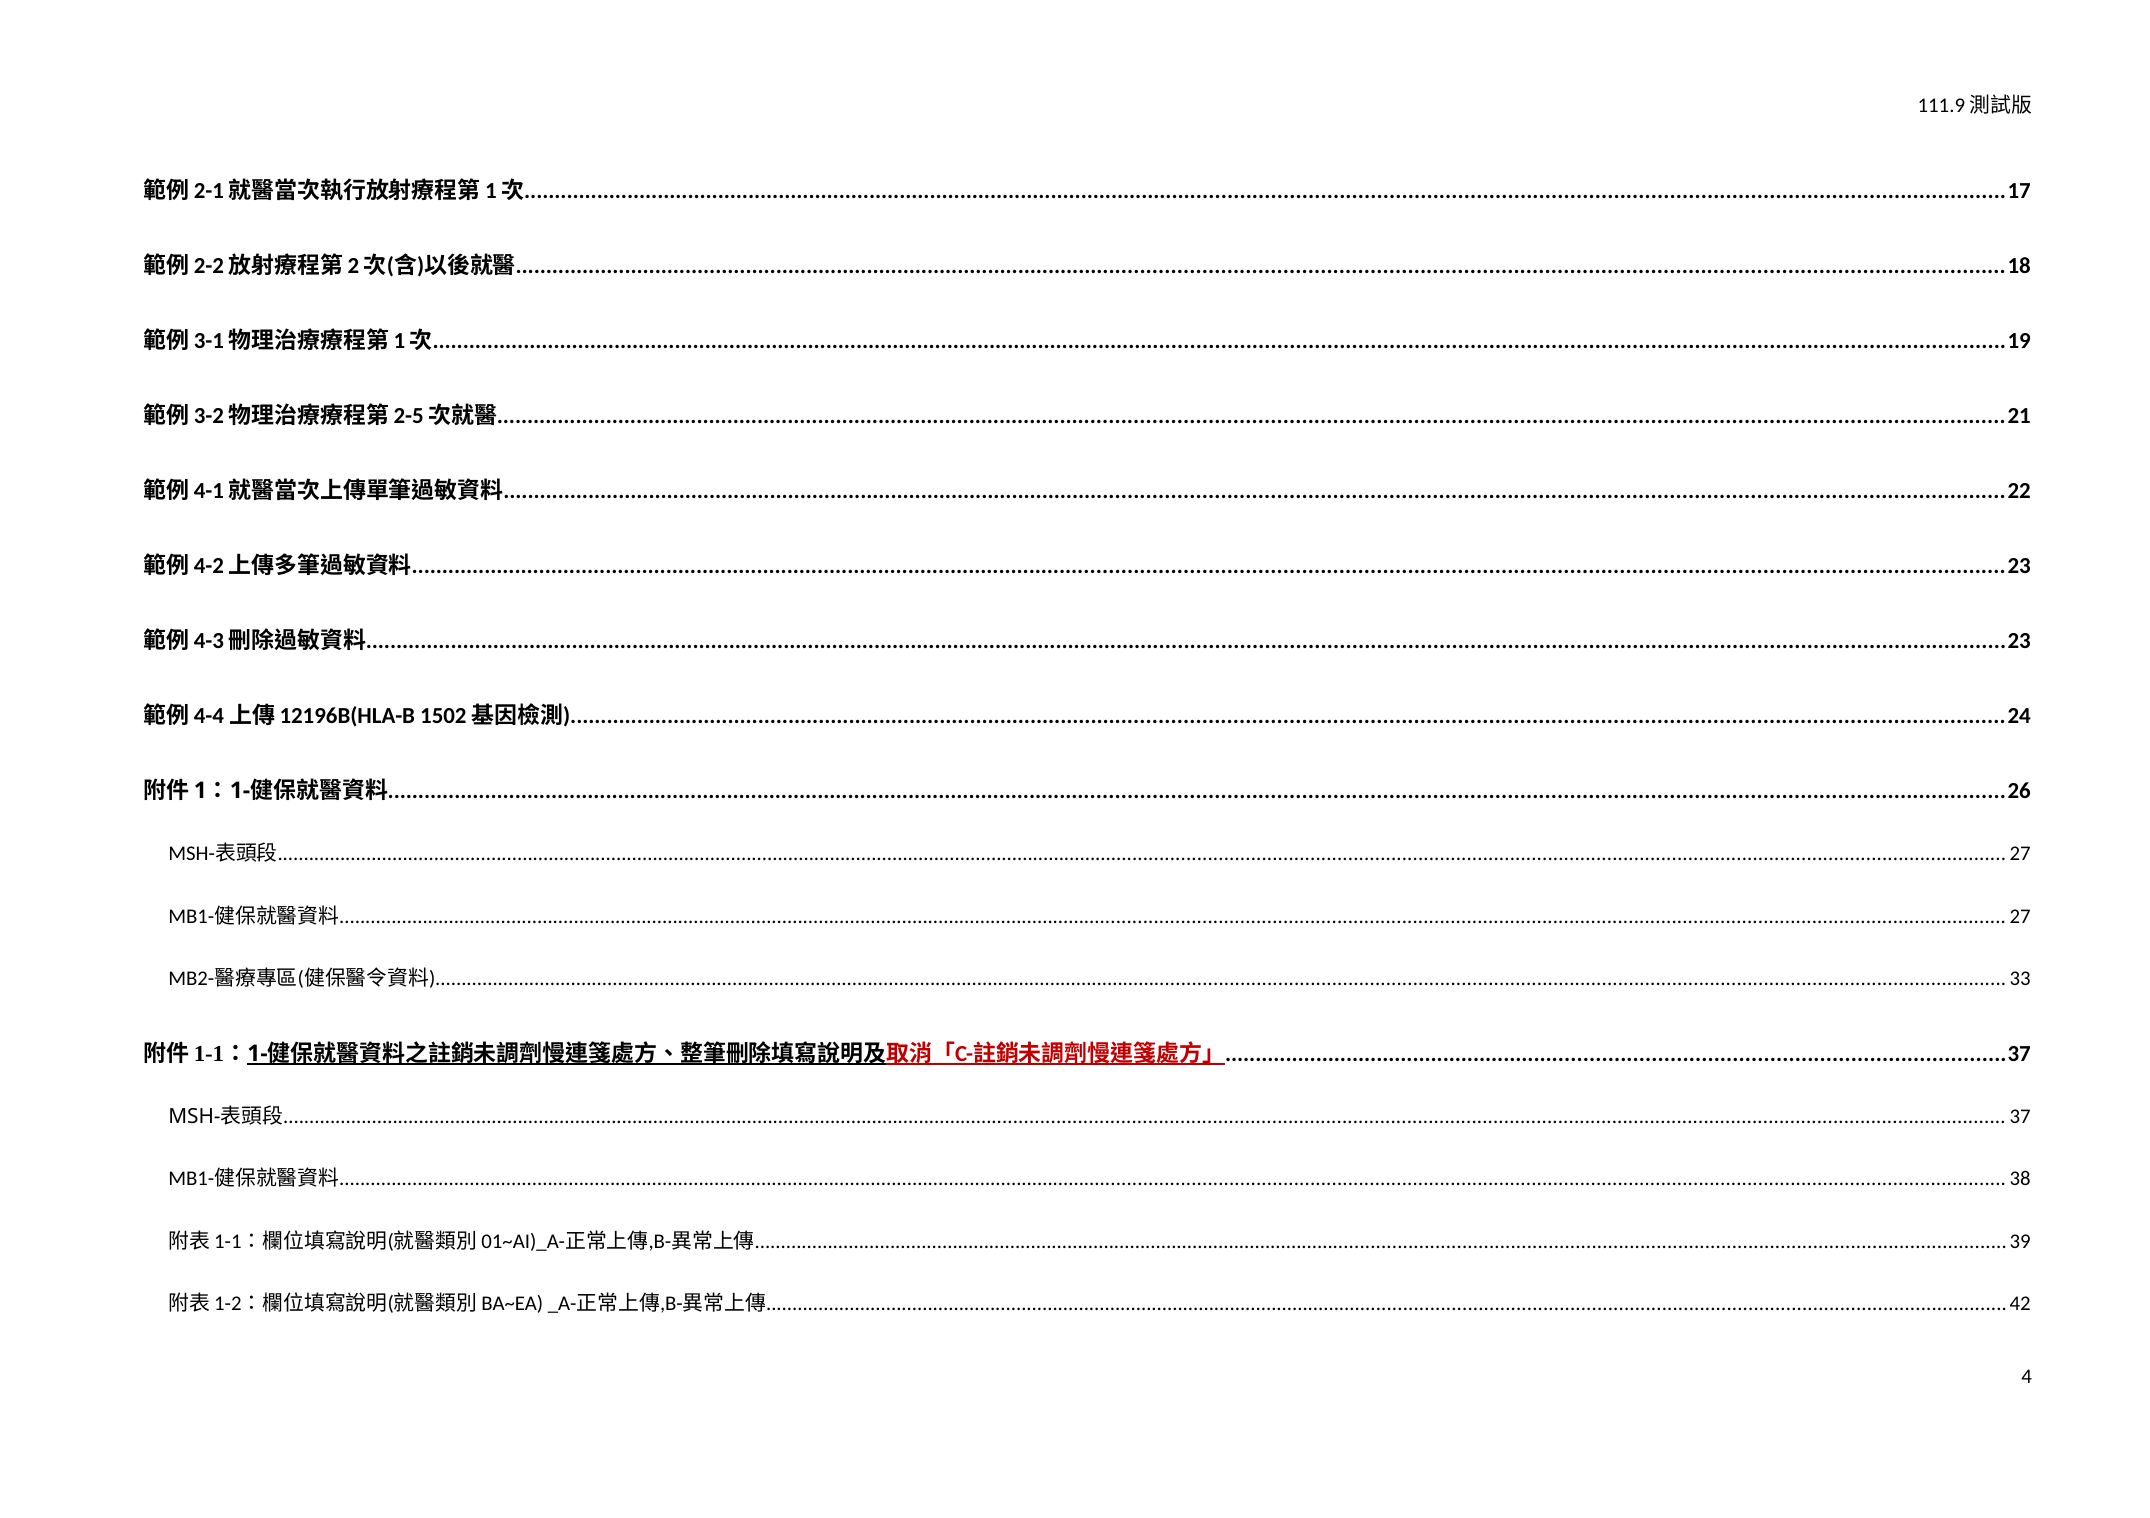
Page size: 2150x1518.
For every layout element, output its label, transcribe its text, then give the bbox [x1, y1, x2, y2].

text 附件1-1：1-健保就醫資料之註銷未調劑慢連箋處方、整筆刪除填寫說明及取消「C-註銷未調劑慢連箋處方」 37 [143, 1010, 2031, 1072]
text 範例4-3刪除過敏資料 23 [143, 597, 2031, 660]
text 範例3-1物理治療療程第1次 19 [143, 297, 2031, 360]
text MB1-健保就醫資料 27 [168, 872, 2031, 935]
text 範例3-2物理治療療程第2-5次就醫 21 [143, 372, 2031, 435]
text 附表1-1：欄位填寫說明(就醫類別01~AI)_A-正常上傳,B-異常上傳 39 [168, 1197, 2031, 1260]
text MSH-表頭段 37 [168, 1072, 2031, 1135]
text MB2-醫療專區(健保醫令資料) 33 [168, 935, 2031, 997]
text MSH-表頭段 27 [168, 810, 2031, 872]
text 範例4-1就醫當次上傳單筆過敏資料 22 [143, 447, 2031, 510]
text 範例2-2放射療程第2次(含)以後就醫 18 [143, 222, 2031, 285]
text 附件1：1-健保就醫資料 26 [143, 747, 2031, 810]
text 範例2-1就醫當次執行放射療程第1次 17 [143, 147, 2031, 210]
text 附表1-2：欄位填寫說明(就醫類別BA~EA) _A-正常上傳,B-異常上傳 42 [168, 1260, 2031, 1322]
text MB1-健保就醫資料 38 [168, 1135, 2031, 1197]
text 範例4-2上傳多筆過敏資料 23 [143, 522, 2031, 585]
text 範例4-4 上傳12196B(HLA-B 1502基因檢測) 24 [143, 672, 2031, 735]
